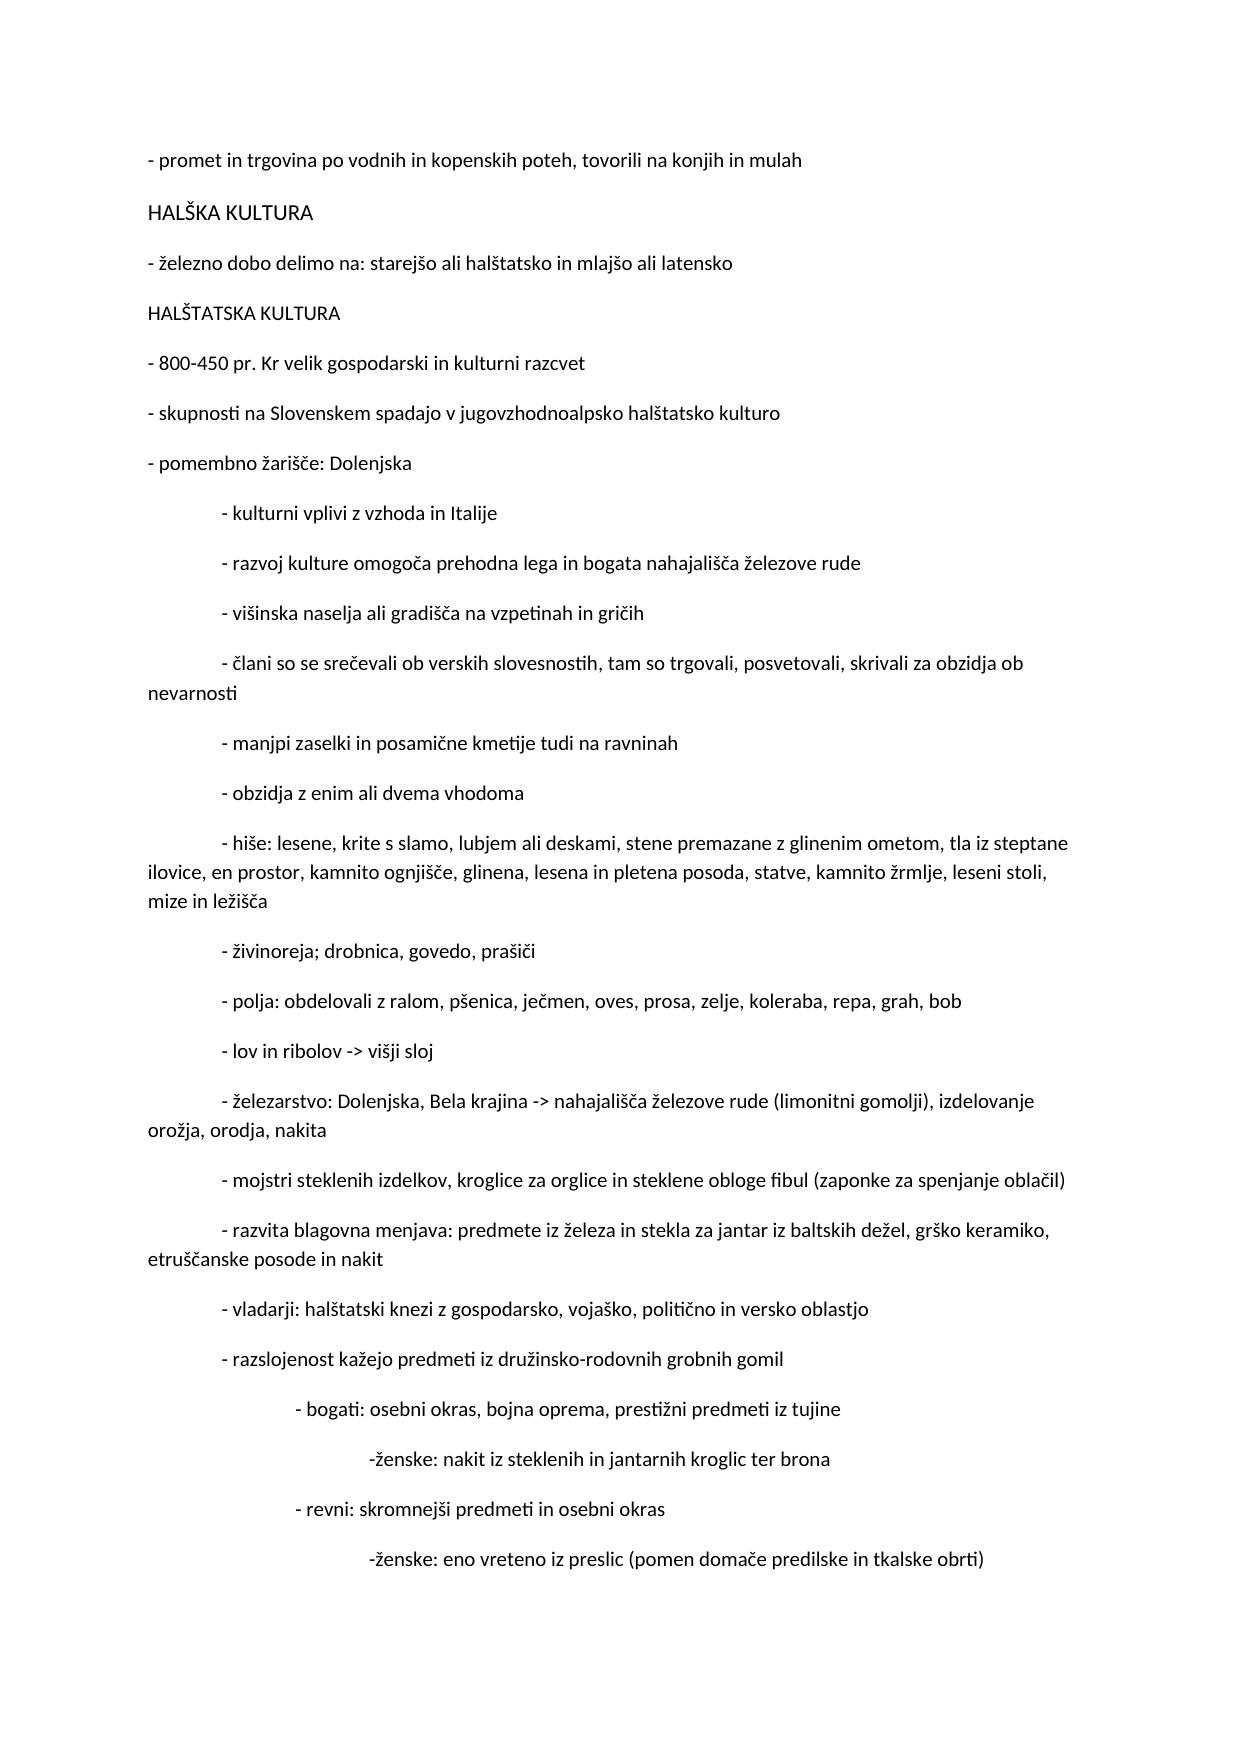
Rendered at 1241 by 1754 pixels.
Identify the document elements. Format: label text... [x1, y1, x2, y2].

text - mojstri steklenih izdelkov, kroglice za orglice in steklene obloge fibul (zaponke za spenjanje oblačil) [148, 1167, 1093, 1193]
text - člani so se srečevali ob verskih slovesnostih, tam so trgovali, posvetovali, skrivali za obzidja ob nevarnosti [148, 651, 1093, 705]
text - bogati: osebni okras, bojna oprema, prestižni predmeti iz tujine [148, 1396, 1093, 1422]
text - razslojenost kažejo predmeti iz družinsko-rodovnih grobnih gomil [148, 1346, 1093, 1372]
text - vladarji: halštatski knezi z gospodarsko, vojaško, politično in versko oblastjo [148, 1296, 1093, 1322]
text - železarstvo: Dolenjska, Bela krajina -> nahajališča železove rude (limonitni gomolji), izdelovanje orožja, orodja, nakita [148, 1088, 1093, 1143]
text - polja: obdelovali z ralom, pšenica, ječmen, oves, prosa, zelje, koleraba, repa, grah, bob [148, 988, 1093, 1013]
text - pomembno žarišče: Dolenjska [148, 451, 1093, 476]
text - manjpi zaselki in posamične kmetije tudi na ravninah [148, 730, 1093, 755]
text -ženske: eno vreteno iz preslic (pomen domače predilske in tkalske obrti) [148, 1546, 1093, 1572]
text HALŠKA KULTURA [148, 198, 1093, 226]
text - kulturni vplivi z vzhoda in Italije [148, 501, 1093, 526]
text - živinoreja; drobnica, govedo, prašiči [148, 938, 1093, 963]
text - obzidja z enim ali dvema vhodoma [148, 780, 1093, 805]
text - višinska naselja ali gradišča na vzpetinah in gričih [148, 601, 1093, 626]
text - lov in ribolov -> višji sloj [148, 1038, 1093, 1063]
text - razvita blagovna menjava: predmete iz železa in stekla za jantar iz baltskih dežel, grško keramiko, etruščanske posode in nakit [148, 1217, 1093, 1272]
text HALŠTATSKA KULTURA [148, 301, 1093, 326]
text -ženske: nakit iz steklenih in jantarnih kroglic ter brona [148, 1446, 1093, 1472]
text - 800-450 pr. Kr velik gospodarski in kulturni razcvet [148, 351, 1093, 376]
text - revni: skromnejši predmeti in osebni okras [148, 1496, 1093, 1522]
text - železno dobo delimo na: starejšo ali halštatsko in mlajšo ali latensko [148, 251, 1093, 276]
text - skupnosti na Slovenskem spadajo v jugovzhodnoalpsko halštatsko kulturo [148, 401, 1093, 426]
text - hiše: lesene, krite s slamo, lubjem ali deskami, stene premazane z glinenim ometom, tla iz steptane ilovice, en prostor, kamnito ognjišče, glinena, lesena in pletena posoda, statve, kamnito žrmlje, leseni stoli, mize in ležišča [148, 830, 1093, 913]
text - razvoj kulture omogoča prehodna lega in bogata nahajališča železove rude [148, 551, 1093, 576]
text - promet in trgovina po vodnih in kopenskih poteh, tovorili na konjih in mulah [148, 148, 1093, 173]
